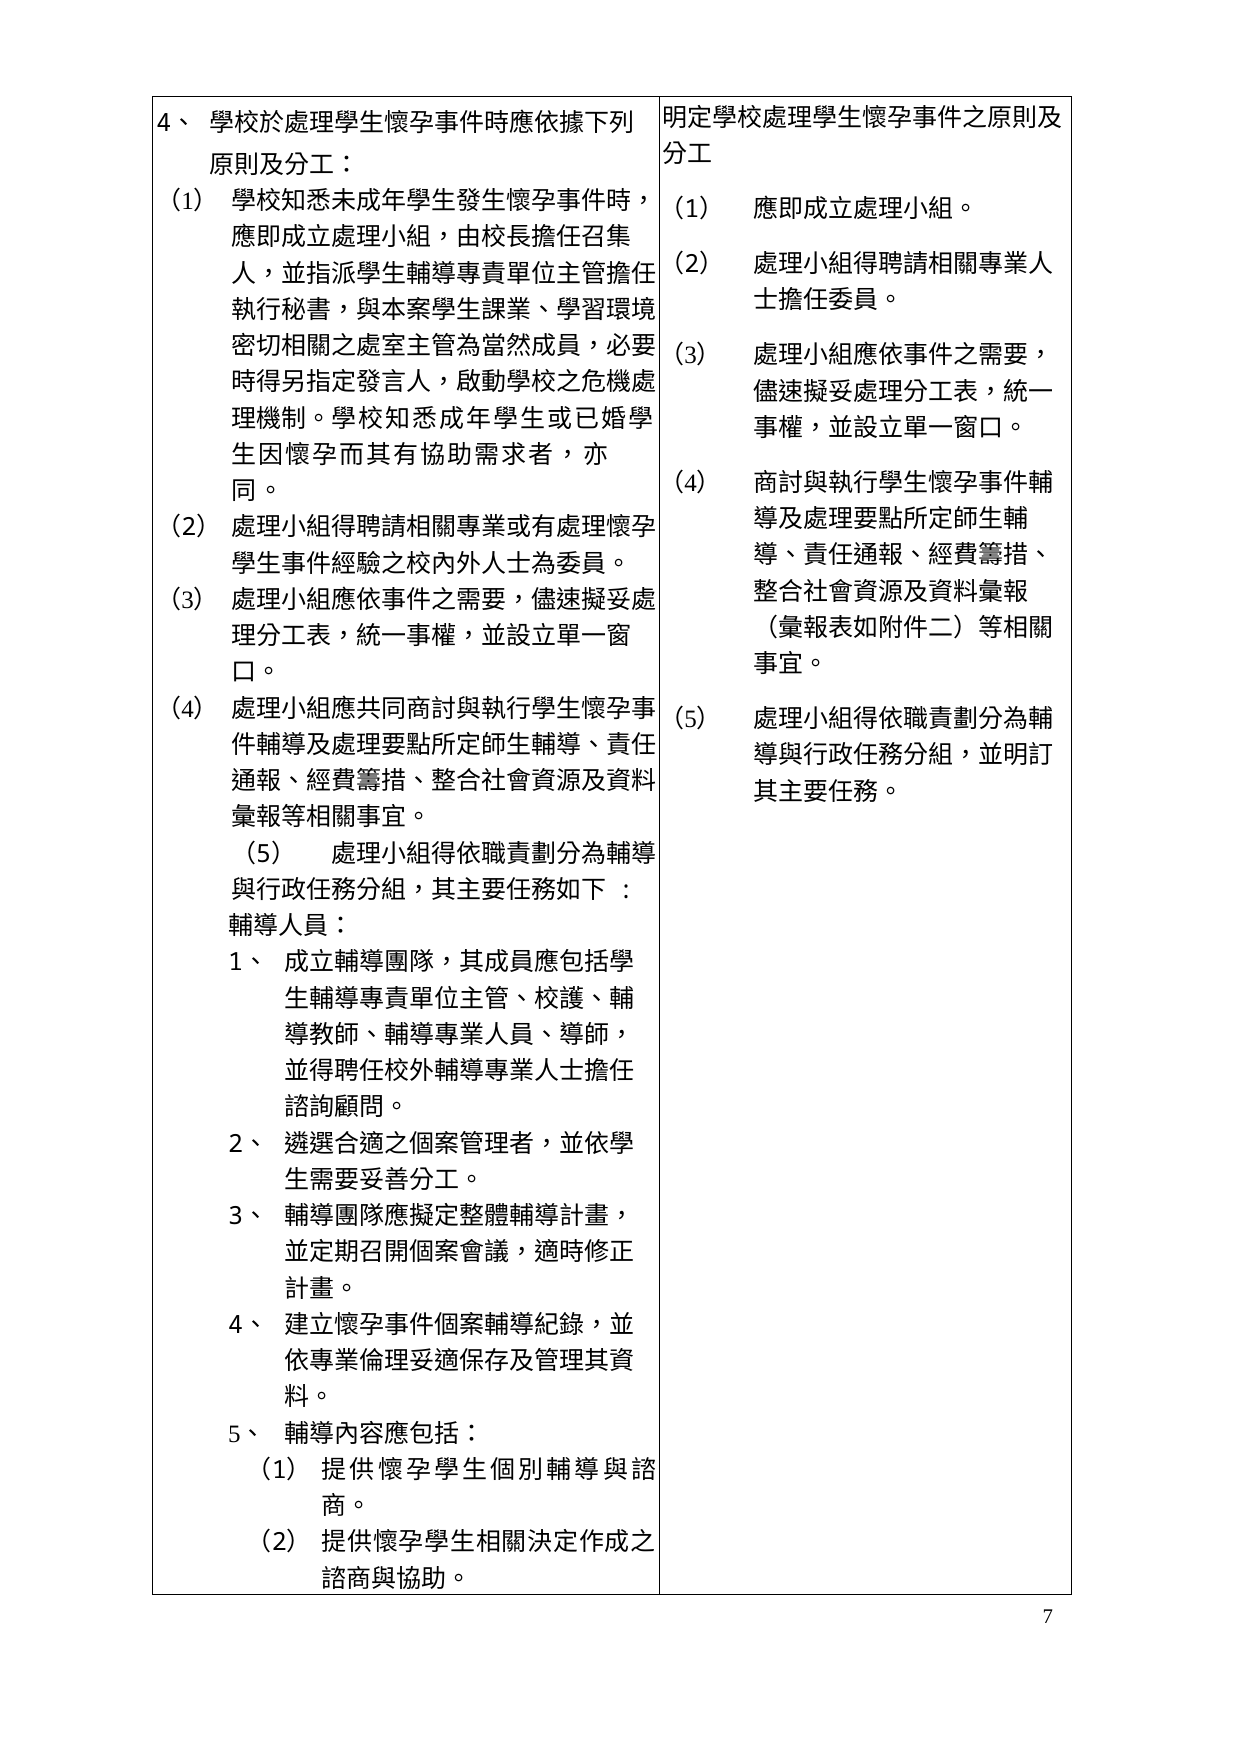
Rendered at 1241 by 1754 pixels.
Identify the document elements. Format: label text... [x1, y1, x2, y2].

table_cell 明定學校處理學生懷孕事件之原則及分工 應即成立處理小組。 處理小組得聘請相關專業人士擔任委員。 處理小組應依事件之需要，儘速擬妥處理分工表，統一事權，並設立單一窗口。 商討與執行學生懷孕事件輔導及處理要點所定師生輔導、責任通報、經費籌措、整合社會資源及資料彙報（彙報表如附件二）等相關事宜。 處理小組得依職責劃分為輔導與行政任務分組，並明訂其主要任務。 [660, 97, 1071, 1594]
table_cell 學校於處理學生懷孕事件時應依據下列原則及分工： 學校知悉未成年學生發生懷孕事件時，應即成立處理小組，由校長擔任召集人，並指派學生輔導專責單位主管擔任執行秘書，與本案學生課業、學習環境密切相關之處室主管為當然成員，必要時得另指定發言人，啟動學校之危機處理機制。學校知悉成年學生或已婚學生因懷孕而其有協助需求者，亦同。 處理小組得聘請相關專業或有處理懷孕學生事件經驗之校內外人士為委員。 處理小組應依事件之需要，儘速擬妥處理分工表，統一事權，並設立單一窗口。 處理小組應共同商討與執行學生懷孕事件輔導及處理要點所定師生輔導、責任通報、經費籌措、整合社會資源及資料彙報等相關事宜。 處理小組得依職責劃分為輔導與行政任務分組，其主要任務如下 : 輔導人員： 成立輔導團隊，其成員應包括學生輔導專責單位主管、校護、輔導教師、輔導專業人員、導師，並得聘任校外輔導專業人士擔任諮詢顧問。 遴選合適之個案管理者，並依學生需要妥善分工。 輔導團隊應擬定整體輔導計畫，並定期召開個案會議，適時修正計畫。 建立懷孕事件個案輔導紀錄，並依專業倫理妥適保存及管理其資料。 輔導內容應包括： 提供懷孕學生個別輔導與諮商。 提供懷孕學生相關決定作成之諮商與協助。 提供多元適性教育之實施方案，協助學生完成學業，維護受教權。 [153, 97, 659, 1594]
